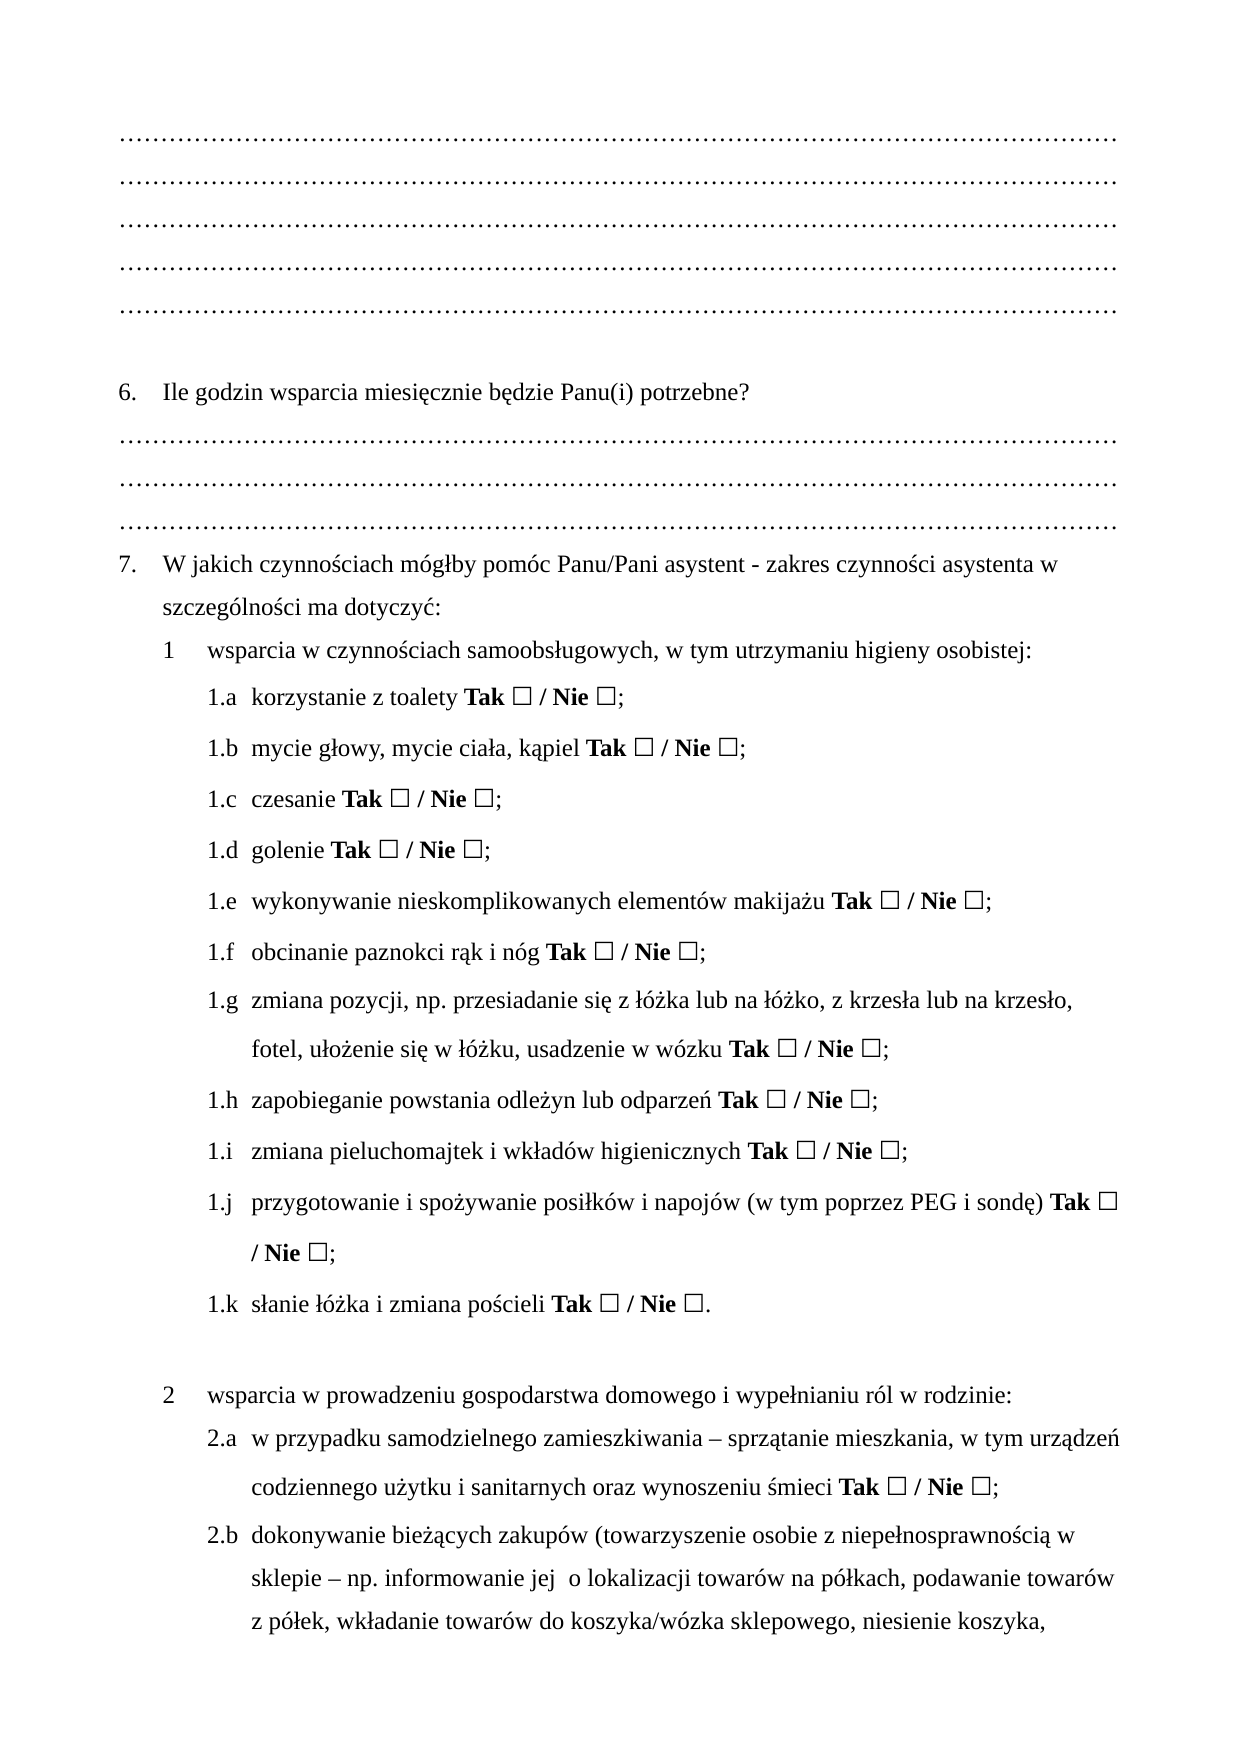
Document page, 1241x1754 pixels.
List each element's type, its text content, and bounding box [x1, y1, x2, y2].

list zmiana pieluchomajtek i wkładów higienicznych Tak ☐ / Nie ☐; [207, 1133, 1122, 1167]
text ………………………………………………………………………………………………………… [118, 463, 1122, 492]
list obcinanie paznokci rąk i nóg Tak ☐ / Nie ☐; [207, 934, 1122, 968]
text …………………………………………………………………………………………………………………………………………………………………………………………………………………… [118, 118, 1122, 190]
list słanie łóżka i zmiana pościeli Tak ☐ / Nie ☐. [207, 1286, 1122, 1320]
text ………………………………………………………………………………………………………… [118, 247, 1122, 276]
list w przypadku samodzielnego zamieszkiwania – sprzątanie mieszkania, w tym urządzeń codziennego użytku i sanitarnych oraz wynoszeniu śmieci Tak ☐ / Nie ☐; [207, 1423, 1122, 1503]
list wsparcia w czynnościach samoobsługowych, w tym utrzymaniu higieny osobistej: [162, 636, 1122, 664]
list wykonywanie nieskomplikowanych elementów makijażu Tak ☐ / Nie ☐; [207, 883, 1122, 917]
list zmiana pozycji, np. przesiadanie się z łóżka lub na łóżko, z krzesła lub na krzesło, fotel, ułożenie się w łóżku, usadzenie w wózku Tak ☐ / Nie ☐; [207, 985, 1122, 1065]
text 6. Ile godzin wsparcia miesięcznie będzie Panu(i) potrzebne? [118, 377, 1122, 406]
list przygotowanie i spożywanie posiłków i napojów (w tym poprzez PEG i sondę) Tak ☐ / Nie ☐; [207, 1184, 1122, 1269]
list czesanie Tak ☐ / Nie ☐; [207, 781, 1122, 815]
text 7. W jakich czynnościach mógłby pomóc Panu/Pani asystent - zakres czynności asystenta w szczególności ma dotyczyć: [118, 549, 1122, 621]
text ………………………………………………………………………………………………………… [118, 506, 1122, 535]
list dokonywanie bieżących zakupów (towarzyszenie osobie z niepełnosprawnością w sklepie – np. informowanie jej o lokalizacji towarów na półkach, podawanie towarów z półek, wkładanie towarów do koszyka/wózka sklepowego, niesienie koszyka, [207, 1520, 1122, 1635]
text ………………………………………………………………………………………………………… [118, 204, 1122, 233]
text ………………………………………………………………………………………………………… [118, 420, 1122, 449]
list korzystanie z toalety Tak ☐ / Nie ☐; [207, 679, 1122, 713]
list wsparcia w prowadzeniu gospodarstwa domowego i wypełnianiu ról w rodzinie: [162, 1380, 1122, 1409]
list zapobieganie powstania odleżyn lub odparzeń Tak ☐ / Nie ☐; [207, 1082, 1122, 1116]
list mycie głowy, mycie ciała, kąpiel Tak ☐ / Nie ☐; [207, 730, 1122, 764]
text ………………………………………………………………………………………………………… [118, 291, 1122, 319]
list golenie Tak ☐ / Nie ☐; [207, 832, 1122, 866]
